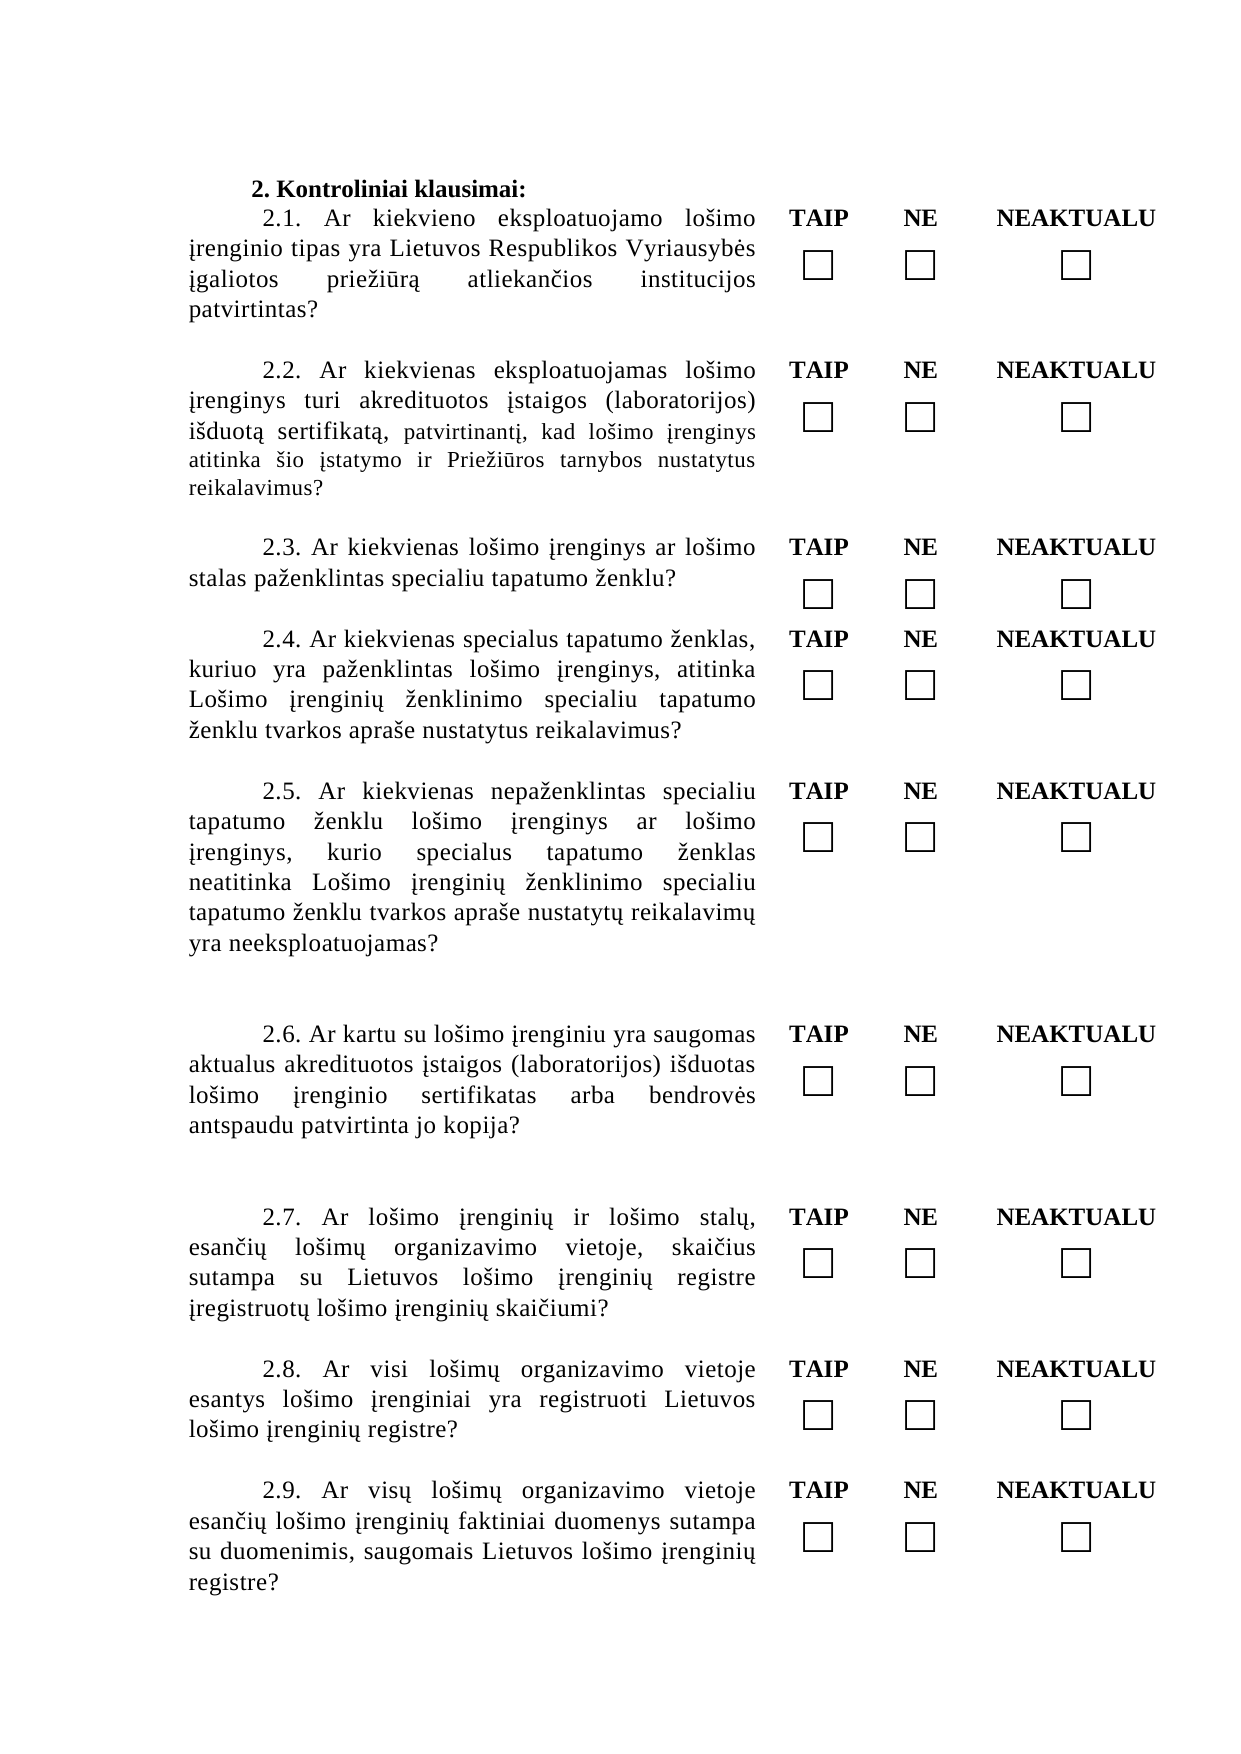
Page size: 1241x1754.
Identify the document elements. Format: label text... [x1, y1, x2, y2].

table_cell 2.7. Ar lošimo įrenginių ir lošimo stalų, esančių lošimų organizavimo vietoje, skaičius sutampa su Lietuvos lošimo įrenginių registre įregistruotų lošimo įrenginių skaičiumi? [177, 1202, 768, 1323]
table_cell [768, 1597, 870, 1627]
table_cell [177, 745, 252, 776]
table_cell NE □ [870, 1019, 971, 1141]
table_cell TAIP □ [768, 776, 870, 958]
table_cell [870, 1171, 971, 1202]
table_cell [177, 502, 252, 532]
table_cell [870, 1445, 971, 1475]
table_cell [768, 745, 870, 776]
text 2. Kontroliniai klausimai: [177, 174, 1181, 203]
table_cell [870, 745, 971, 776]
table_cell [971, 325, 1181, 355]
table_cell TAIP □ [768, 355, 870, 502]
table_cell 2.5. Ar kiekvienas nepaženklintas specialiu tapatumo ženklu lošimo įrenginys ar lošimo įrenginys, kurio specialus tapatumo ženklas neatitinka Lošimo įrenginių ženklinimo specialiu tapatumo ženklu tvarkos apraše nustatytų reikalavimų yra neeksploatuojamas? [177, 776, 768, 958]
table_cell 2.3. Ar kiekvienas lošimo įrenginys ar lošimo stalas paženklintas specialiu tapatumo ženklu? [177, 533, 768, 624]
table_cell NEAKTUALU □ [971, 776, 1181, 958]
table_cell TAIP □ [768, 1354, 870, 1445]
table_cell NEAKTUALU □ [971, 355, 1181, 502]
table_cell [971, 745, 1181, 776]
table_cell TAIP □ [768, 1475, 870, 1597]
table_cell [252, 1597, 768, 1627]
table_cell 2.9. Ar visų lošimų organizavimo vietoje esančių lošimo įrenginių faktiniai duomenys sutampa su duomenimis, saugomais Lietuvos lošimo įrenginių registre? [177, 1475, 768, 1597]
table_cell [252, 1141, 768, 1171]
table_cell [971, 1171, 1181, 1202]
table_cell [177, 1171, 252, 1202]
table_cell [971, 958, 1181, 989]
table_cell NEAKTUALU □ [971, 533, 1181, 624]
table_cell [252, 958, 768, 989]
table_cell NE □ [870, 1475, 971, 1597]
table_cell [971, 502, 1181, 532]
table_header NEAKTUALU □ [971, 203, 1181, 324]
table_cell NE □ [870, 624, 971, 745]
table_cell 2.6. Ar kartu su lošimo įrenginiu yra saugomas aktualus akredituotos įstaigos (laboratorijos) išduotas lošimo įrenginio sertifikatas arba bendrovės antspaudu patvirtinta jo kopija? [177, 1019, 768, 1141]
table_cell TAIP □ [768, 624, 870, 745]
table_cell [252, 1171, 768, 1202]
table_header TAIP □ [768, 203, 870, 324]
table_cell [971, 1323, 1181, 1354]
table_cell [252, 989, 768, 1019]
table_cell [768, 958, 870, 989]
table_cell NEAKTUALU □ [971, 1354, 1181, 1445]
table_cell NE □ [870, 1354, 971, 1445]
table_cell [768, 1141, 870, 1171]
table_cell NEAKTUALU □ [971, 1019, 1181, 1141]
table_header NE □ [870, 203, 971, 324]
table_cell [177, 1141, 252, 1171]
table_cell [768, 325, 870, 355]
table_cell NEAKTUALU □ [971, 624, 1181, 745]
table_cell 2.2. Ar kiekvienas eksploatuojamas lošimo įrenginys turi akredituotos įstaigos (laboratorijos) išduotą sertifikatą, patvirtinantį, kad lošimo įrenginys atitinka šio įstatymo ir Priežiūros tarnybos nustatytus reikalavimus? [177, 355, 768, 502]
table_cell [971, 1597, 1181, 1627]
table_cell NE □ [870, 776, 971, 958]
table_cell [768, 1323, 870, 1354]
table_cell [177, 1445, 252, 1475]
table_cell TAIP □ [768, 533, 870, 624]
table_cell [870, 1141, 971, 1171]
table_cell [870, 502, 971, 532]
table_cell [971, 1141, 1181, 1171]
table_cell [177, 958, 252, 989]
table_cell [870, 325, 971, 355]
table_cell TAIP □ [768, 1019, 870, 1141]
table_cell [177, 1597, 252, 1627]
table_cell [870, 1323, 971, 1354]
table_header 2.1. Ar kiekvieno eksploatuojamo lošimo įrenginio tipas yra Lietuvos Respublikos Vyriausybės įgaliotos priežiūrą atliekančios institucijos patvirtintas? [177, 203, 768, 324]
table_cell [768, 1445, 870, 1475]
table_cell NE □ [870, 1202, 971, 1323]
table_cell [870, 958, 971, 989]
table_cell NE □ [870, 533, 971, 624]
table_cell [252, 1323, 768, 1354]
table_cell [252, 1445, 768, 1475]
table_cell [177, 989, 252, 1019]
table_cell [768, 1171, 870, 1202]
table_cell TAIP □ [768, 1202, 870, 1323]
table_cell [971, 1445, 1181, 1475]
table_cell [252, 325, 768, 355]
table_cell [252, 502, 768, 532]
table_cell NEAKTUALU □ [971, 1475, 1181, 1597]
table_cell [252, 745, 768, 776]
table_cell [177, 325, 252, 355]
table_cell NEAKTUALU □ [971, 1202, 1181, 1323]
table_cell [870, 989, 971, 1019]
table_cell [177, 1323, 252, 1354]
table_cell [971, 989, 1181, 1019]
table_cell [768, 989, 870, 1019]
table_cell 2.4. Ar kiekvienas specialus tapatumo ženklas, kuriuo yra paženklintas lošimo įrenginys, atitinka Lošimo įrenginių ženklinimo specialiu tapatumo ženklu tvarkos apraše nustatytus reikalavimus? [177, 624, 768, 745]
table_cell [768, 502, 870, 532]
table_cell [870, 1597, 971, 1627]
table_cell NE □ [870, 355, 971, 502]
table_cell 2.8. Ar visi lošimų organizavimo vietoje esantys lošimo įrenginiai yra registruoti Lietuvos lošimo įrenginių registre? [177, 1354, 768, 1445]
